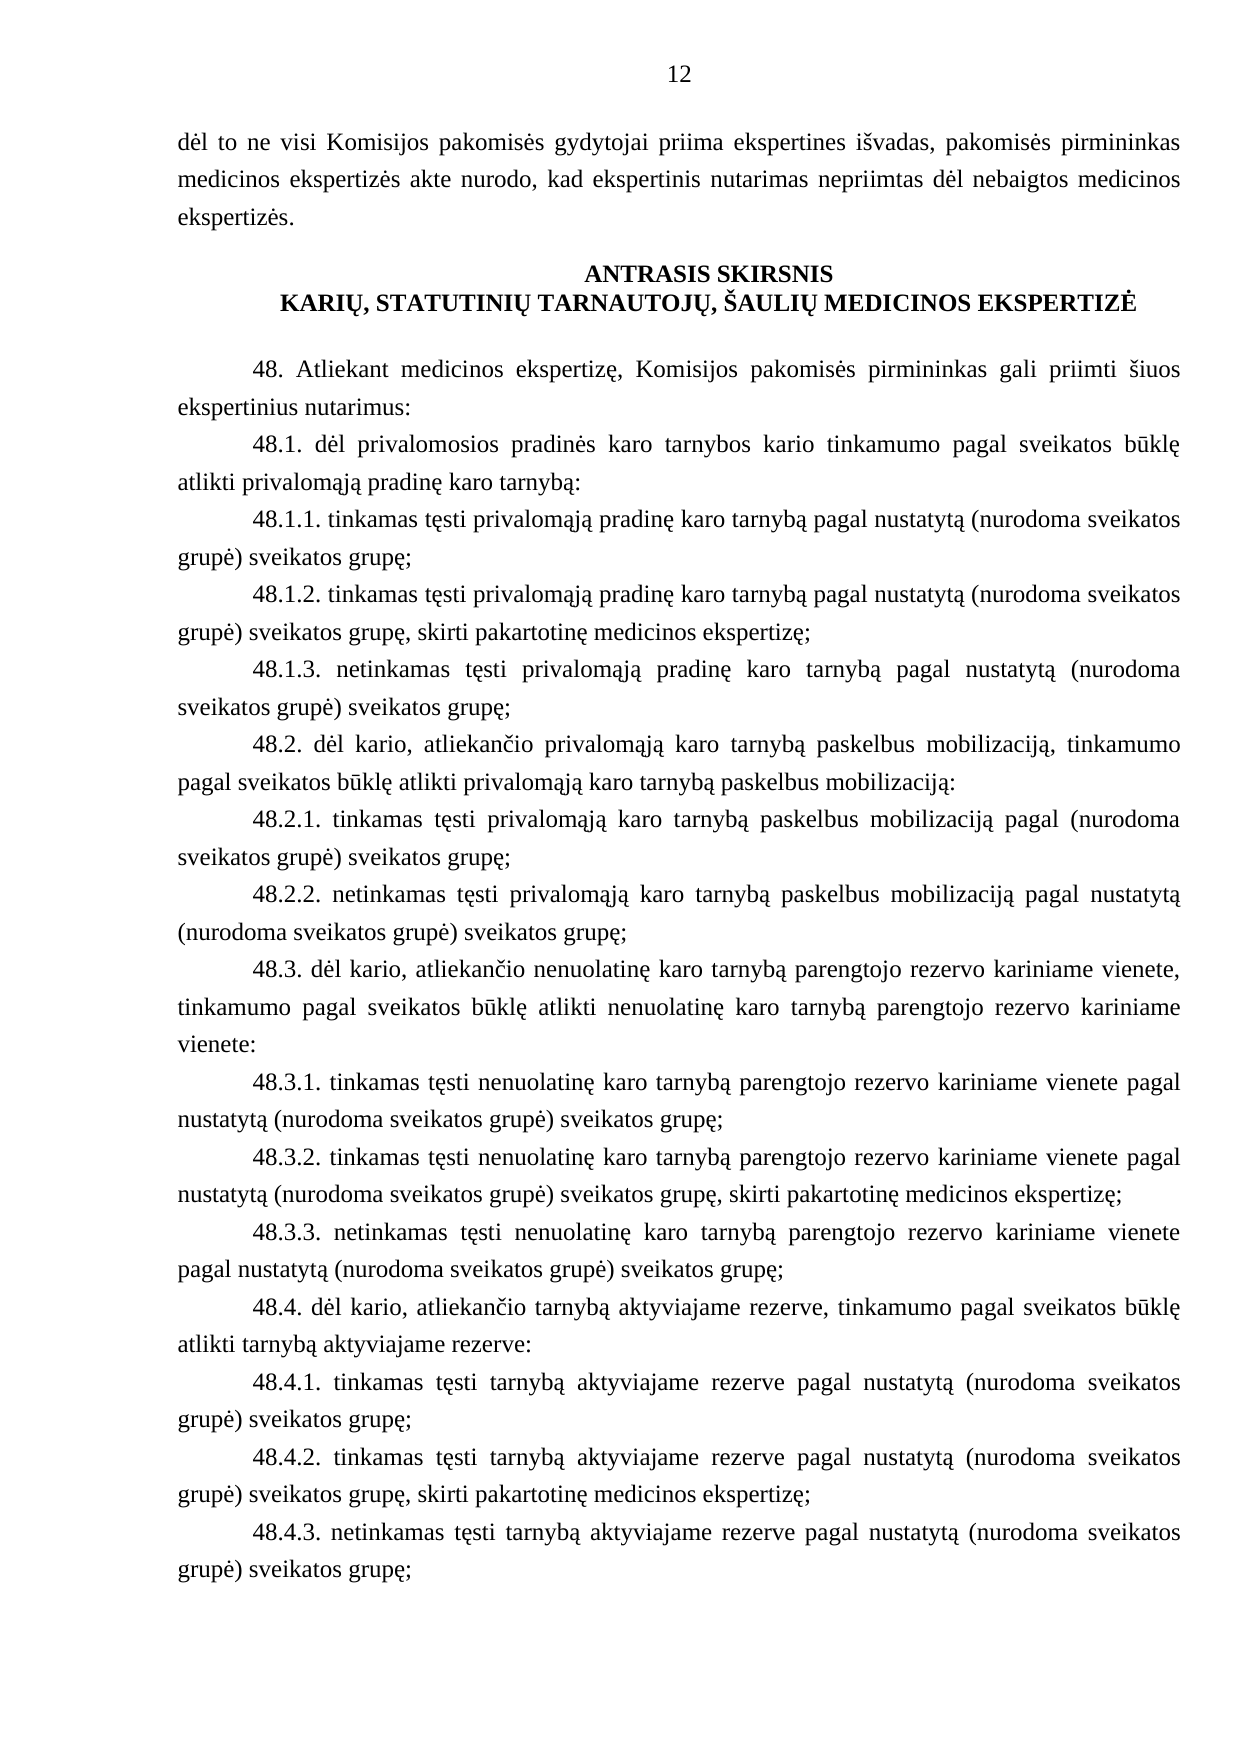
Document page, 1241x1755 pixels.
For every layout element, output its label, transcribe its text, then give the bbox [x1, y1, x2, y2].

text dėl to ne visi Komisijos pakomisės gydytojai priima ekspertines išvadas, pakomisės pirmininkas medicinos ekspertizės akte nurodo, kad ekspertinis nutarimas nepriimtas dėl nebaigtos medicinos ekspertizės. [177, 118, 1181, 231]
text 48.1.3. netinkamas tęsti privalomąją pradinę karo tarnybą pagal nustatytą (nurodoma sveikatos grupė) sveikatos grupę; [177, 646, 1181, 721]
text 48.4. dėl kario, atliekančio tarnybą aktyviajame rezerve, tinkamumo pagal sveikatos būklę atlikti tarnybą aktyviajame rezerve: [177, 1283, 1181, 1358]
text 48.1. dėl privalomosios pradinės karo tarnybos kario tinkamumo pagal sveikatos būklę atlikti privalomąją pradinę karo tarnybą: [177, 421, 1181, 496]
text 48.3. dėl kario, atliekančio nenuolatinę karo tarnybą parengtojo rezervo kariniame vienete, tinkamumo pagal sveikatos būklę atlikti nenuolatinę karo tarnybą parengtojo rezervo kariniame vienete: [177, 946, 1181, 1058]
text 48.2. dėl kario, atliekančio privalomąją karo tarnybą paskelbus mobilizaciją, tinkamumo pagal sveikatos būklę atlikti privalomąją karo tarnybą paskelbus mobilizaciją: [177, 721, 1181, 796]
text 48.4.3. netinkamas tęsti tarnybą aktyviajame rezerve pagal nustatytą (nurodoma sveikatos grupė) sveikatos grupę; [177, 1508, 1181, 1583]
text 48.2.2. netinkamas tęsti privalomąją karo tarnybą paskelbus mobilizaciją pagal nustatytą (nurodoma sveikatos grupė) sveikatos grupę; [177, 871, 1181, 946]
text 48. Atliekant medicinos ekspertizę, Komisijos pakomisės pirmininkas gali priimti šiuos ekspertinius nutarimus: [177, 346, 1181, 421]
text ANTRASIS SKIRSNIS [177, 259, 1181, 288]
text 48.1.1. tinkamas tęsti privalomąją pradinę karo tarnybą pagal nustatytą (nurodoma sveikatos grupė) sveikatos grupę; [177, 496, 1181, 571]
text 48.2.1. tinkamas tęsti privalomąją karo tarnybą paskelbus mobilizaciją pagal (nurodoma sveikatos grupė) sveikatos grupę; [177, 796, 1181, 871]
text 48.3.2. tinkamas tęsti nenuolatinę karo tarnybą parengtojo rezervo kariniame vienete pagal nustatytą (nurodoma sveikatos grupė) sveikatos grupę, skirti pakartotinę medicinos ekspertizę; [177, 1133, 1181, 1208]
text 48.3.1. tinkamas tęsti nenuolatinę karo tarnybą parengtojo rezervo kariniame vienete pagal nustatytą (nurodoma sveikatos grupė) sveikatos grupę; [177, 1058, 1181, 1133]
text 48.3.3. netinkamas tęsti nenuolatinę karo tarnybą parengtojo rezervo kariniame vienete pagal nustatytą (nurodoma sveikatos grupė) sveikatos grupę; [177, 1208, 1181, 1283]
text 48.1.2. tinkamas tęsti privalomąją pradinę karo tarnybą pagal nustatytą (nurodoma sveikatos grupė) sveikatos grupę, skirti pakartotinę medicinos ekspertizę; [177, 571, 1181, 646]
text 48.4.2. tinkamas tęsti tarnybą aktyviajame rezerve pagal nustatytą (nurodoma sveikatos grupė) sveikatos grupę, skirti pakartotinę medicinos ekspertizę; [177, 1433, 1181, 1508]
text KARIŲ, STATUTINIŲ TARNAUTOJŲ, ŠAULIŲ MEDICINOS EKSPERTIZĖ [177, 288, 1181, 317]
text 48.4.1. tinkamas tęsti tarnybą aktyviajame rezerve pagal nustatytą (nurodoma sveikatos grupė) sveikatos grupę; [177, 1358, 1181, 1433]
